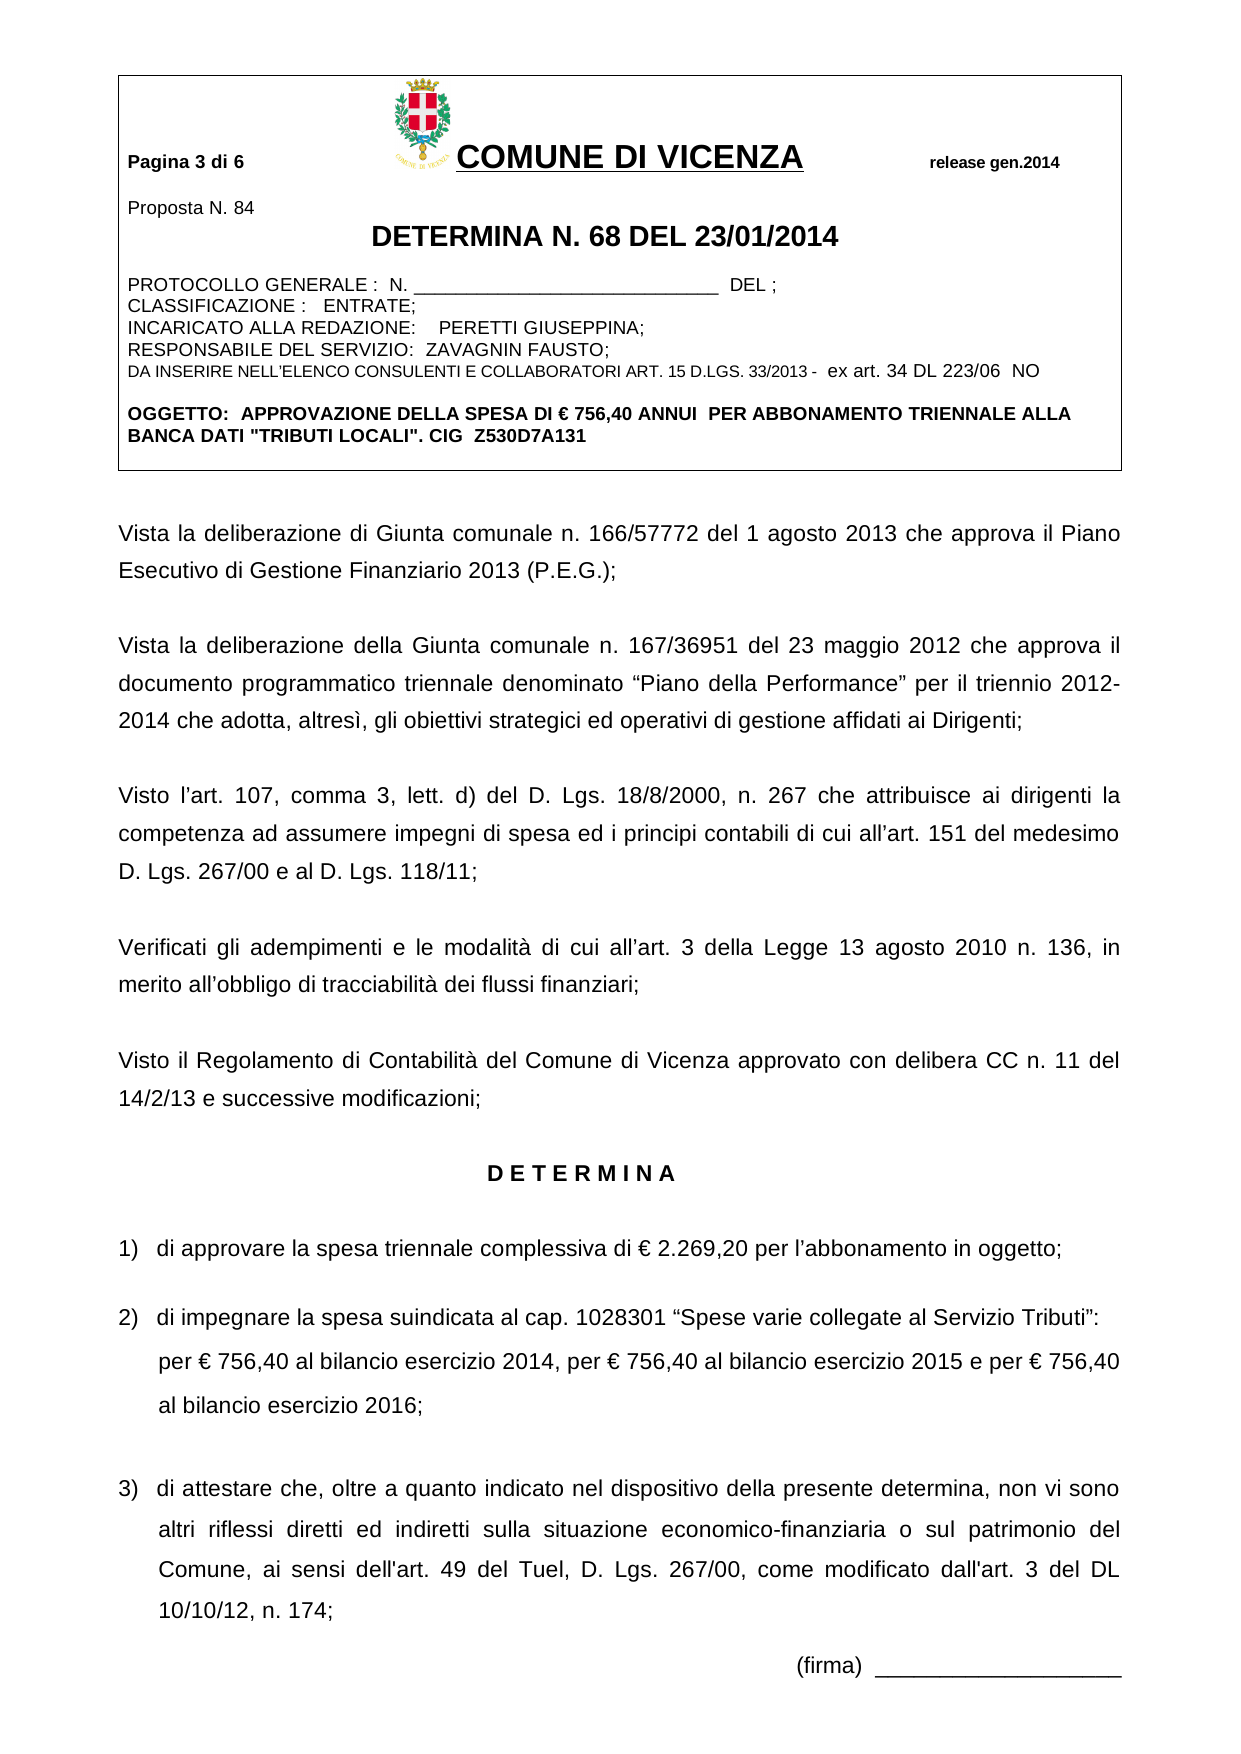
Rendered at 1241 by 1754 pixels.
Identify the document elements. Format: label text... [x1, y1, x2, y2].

list di impegnare la spesa suindicata al cap. 1028301 “Spese varie collegate al Servizio Tributi”: [118, 1299, 1122, 1331]
text D E T E R M I N A [118, 1149, 1122, 1187]
list di approvare la spesa triennale complessiva di € 2.269,20 per l’abbonamento in oggetto; [118, 1224, 1122, 1262]
text Visto il Regolamento di Contabilità del Comune di Vicenza approvato con delibera CC n. 11 del 14/2/13 e successive modificazioni; [118, 1036, 1122, 1111]
text Vista la deliberazione della Giunta comunale n. 167/36951 del 23 maggio 2012 che approva il documento programmatico triennale denominato “Piano della Performance” per il triennio 2012-2014 che adotta, altresì, gli obiettivi strategici ed operativi di gestione affidati ai Dirigenti; [118, 621, 1122, 733]
picture [394, 78, 451, 169]
text Vista la deliberazione di Giunta comunale n. 166/57772 del 1 agosto 2013 che approva il Piano Esecutivo di Gestione Finanziario 2013 (P.E.G.); [118, 508, 1122, 583]
list al bilancio esercizio 2016; [118, 1387, 1122, 1418]
text Verificati gli adempimenti e le modalità di cui all’art. 3 della Legge 13 agosto 2010 n. 136, in merito all’obbligo di tracciabilità dei flussi finanziari; [118, 922, 1122, 998]
text Visto l’art. 107, comma 3, lett. d) del D. Lgs. 18/8/2000, n. 267 che attribuisce ai dirigenti la competenza ad assumere impegni di spesa ed i principi contabili di cui all’art. 151 del medesimo D. Lgs. 267/00 e al D. Lgs. 118/11; [118, 771, 1122, 884]
list per € 756,40 al bilancio esercizio 2014, per € 756,40 al bilancio esercizio 2015 e per € 756,40 [118, 1343, 1122, 1374]
list di attestare che, oltre a quanto indicato nel dispositivo della presente determina, non vi sono altri riflessi diretti ed indiretti sulla situazione economico-finanziaria o sul patrimonio del Comune, ai sensi dell'art. 49 del Tuel, D. Lgs. 267/00, come modificato dall'art. 3 del DL 10/10/12, n. 174; [118, 1474, 1122, 1623]
